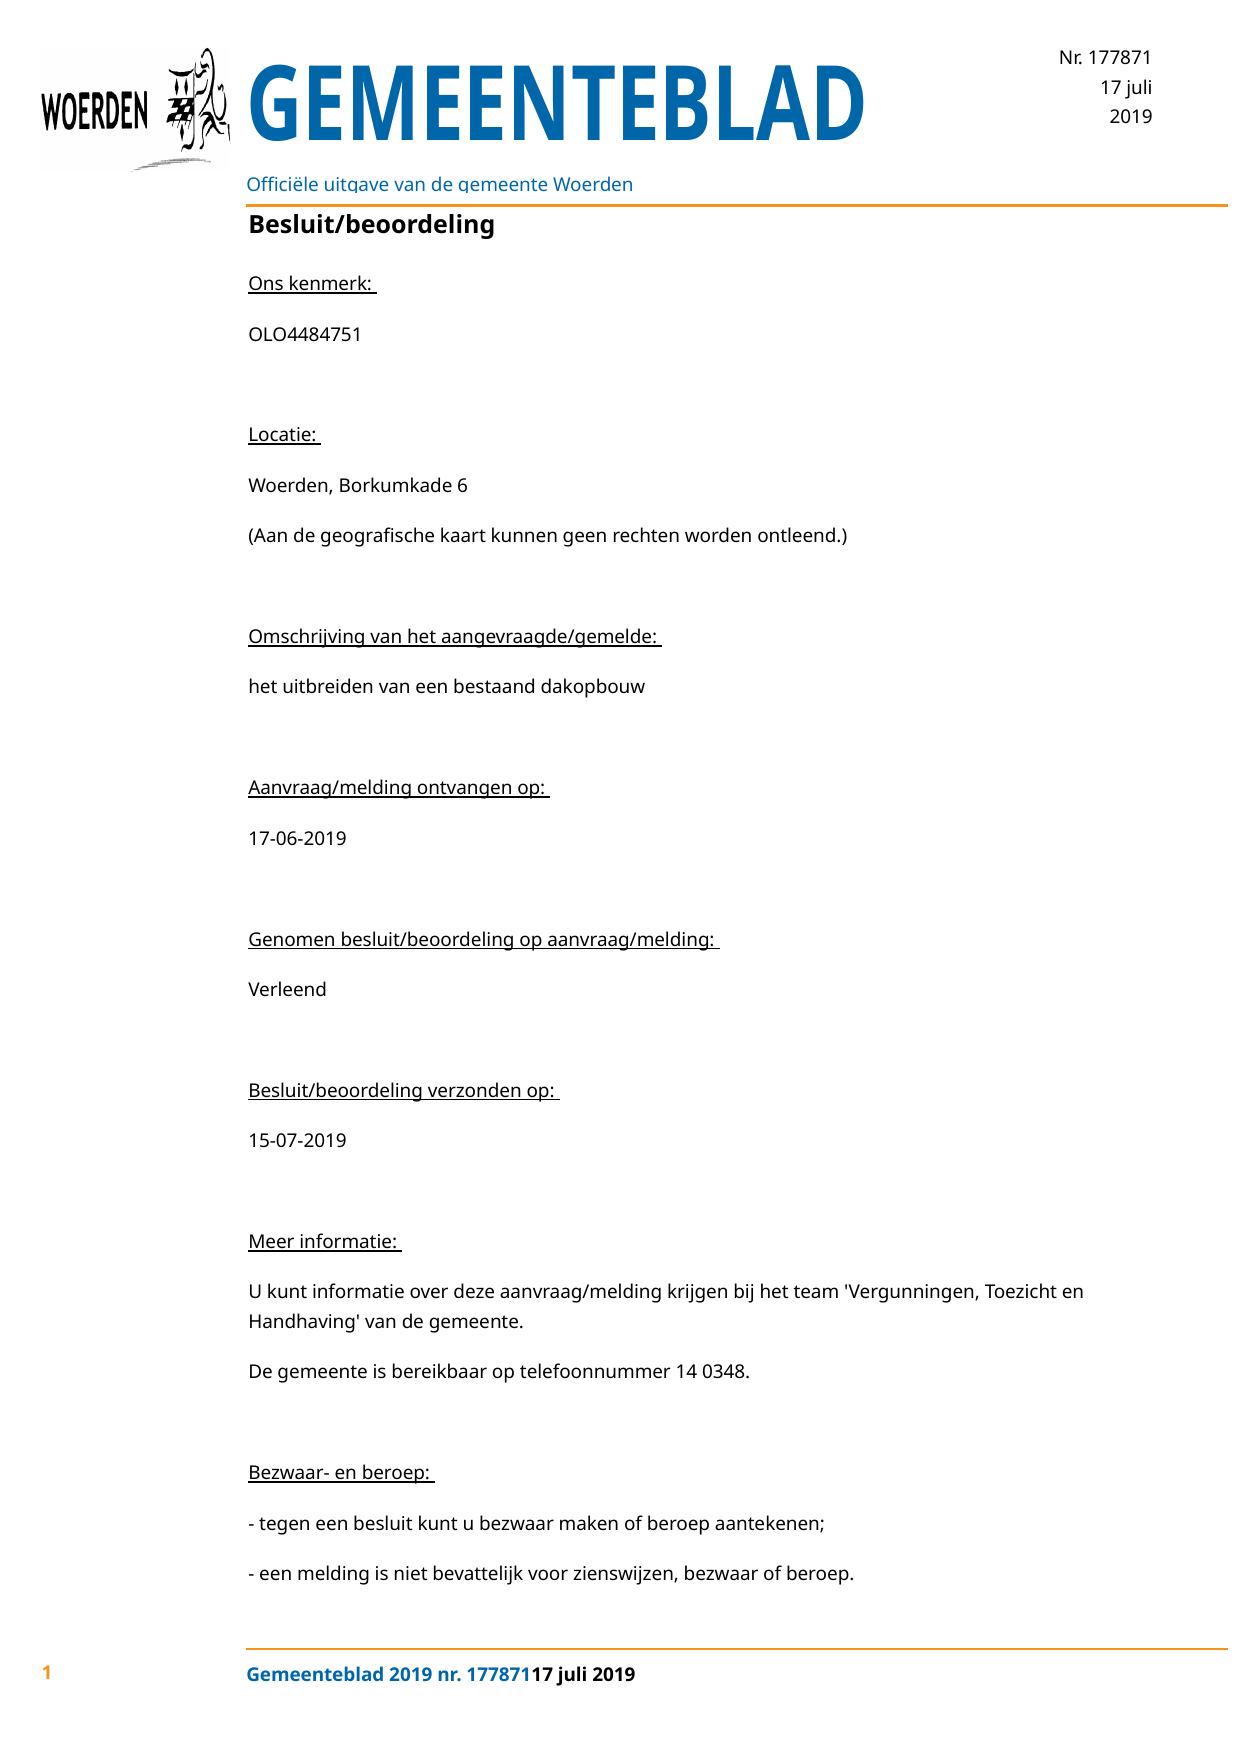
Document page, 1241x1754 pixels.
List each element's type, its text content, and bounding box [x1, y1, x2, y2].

text Besluit/beoordeling verzonden op: [248, 1077, 1152, 1103]
text Bezwaar- en beroep: [248, 1459, 1152, 1485]
text Aanvraag/melding ontvangen op: [248, 774, 1152, 800]
text Besluit/beoordeling [248, 207, 1152, 241]
text 15-07-2019 [248, 1127, 1152, 1153]
text De gemeente is bereikbaar op telefoonnummer 14 0348. [248, 1359, 1152, 1384]
text Locatie: [248, 422, 1152, 447]
text Ons kenmerk: [248, 270, 1152, 296]
text OLO4484751 [248, 321, 1152, 346]
text Meer informatie: [248, 1228, 1152, 1254]
text U kunt informatie over deze aanvraag/melding krijgen bij het team 'Vergunningen, Toezicht en Handhaving' van de gemeente. [248, 1279, 1152, 1334]
text (Aan de geografische kaart kunnen geen rechten worden ontleend.) [248, 522, 1152, 548]
text Genomen besluit/beoordeling op aanvraag/melding: [248, 926, 1152, 951]
text Omschrijving van het aangevraagde/gemelde: [248, 623, 1152, 649]
text het uitbreiden van een bestaand dakopbouw [248, 674, 1152, 699]
text - tegen een besluit kunt u bezwaar maken of beroep aantekenen; [248, 1510, 1152, 1536]
text Woerden, Borkumkade 6 [248, 472, 1152, 498]
text Verleend [248, 976, 1152, 1002]
text - een melding is niet bevattelijk voor zienswijzen, bezwaar of beroep. [248, 1560, 1152, 1586]
text 17-06-2019 [248, 825, 1152, 851]
picture [41, 47, 231, 172]
